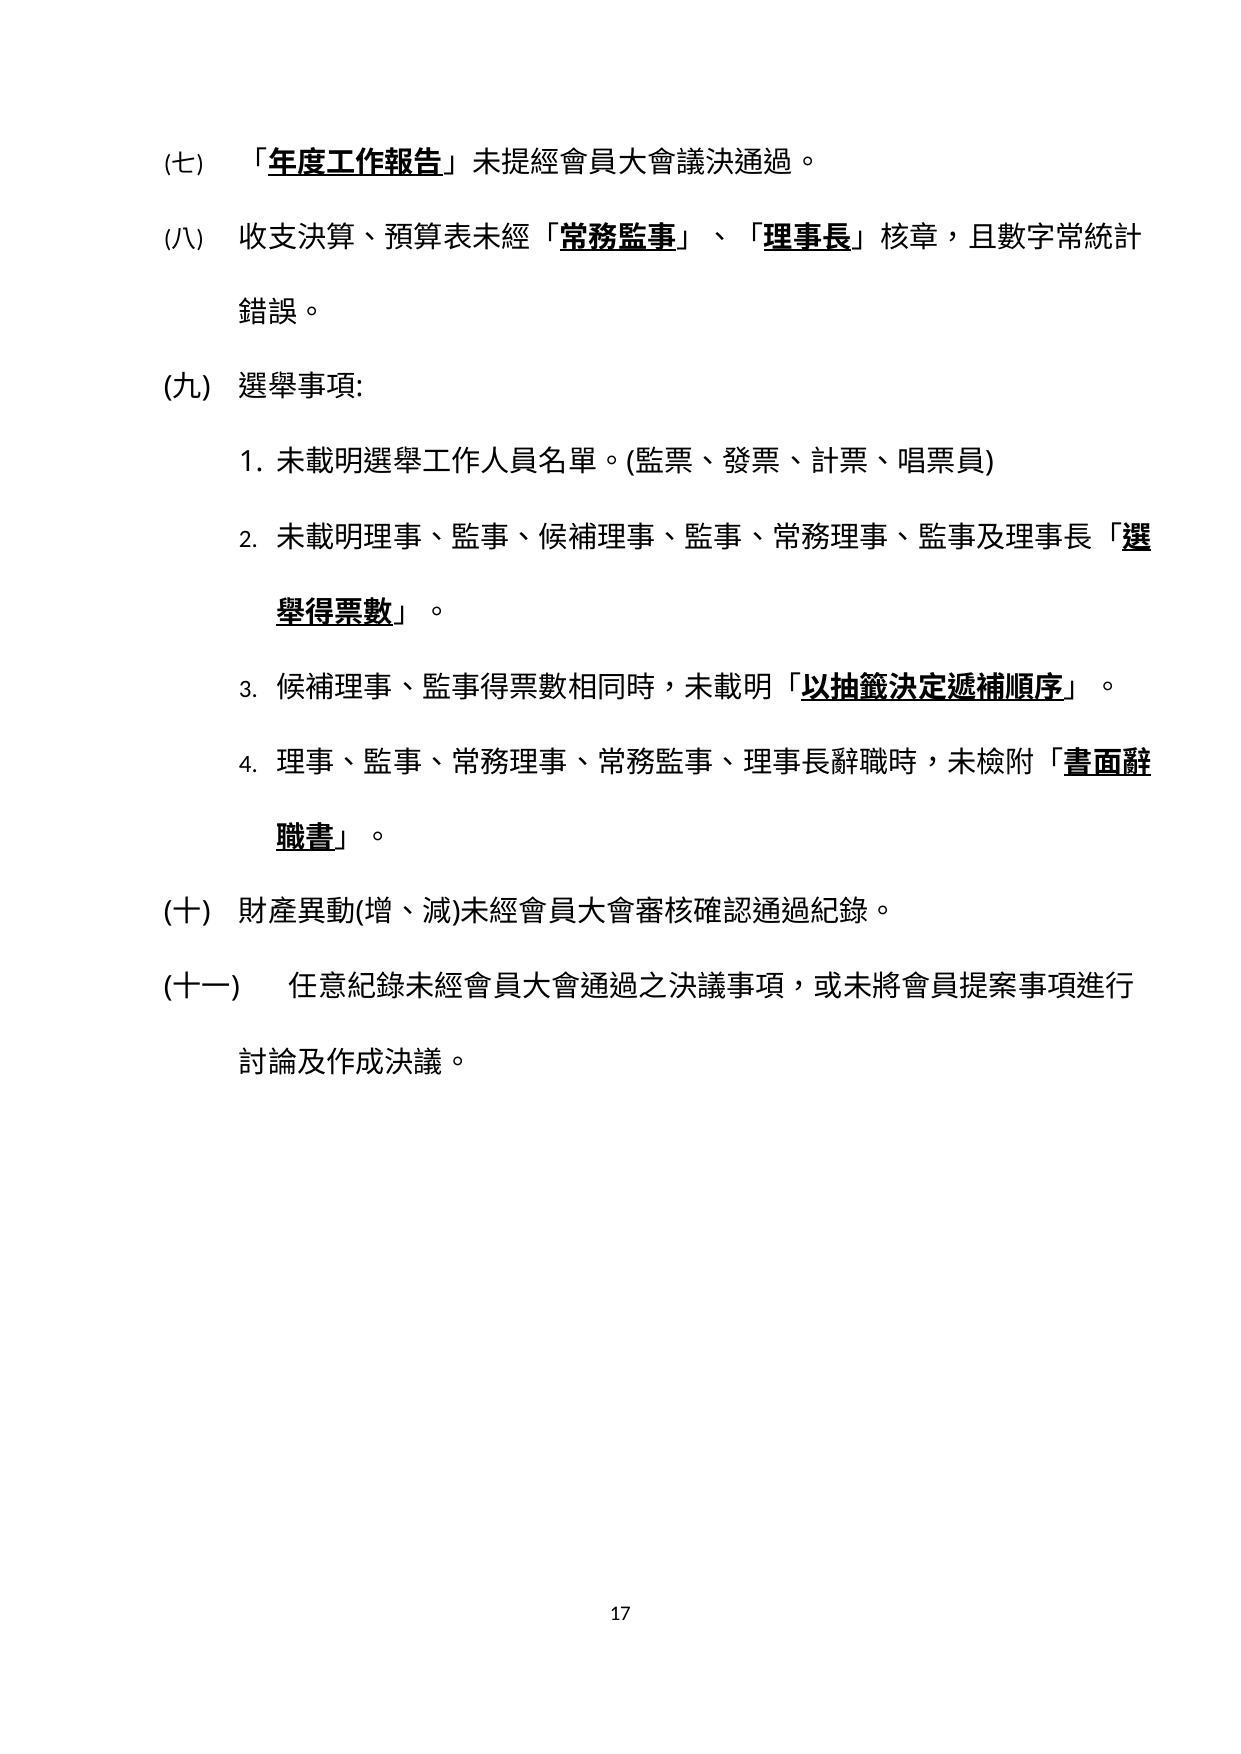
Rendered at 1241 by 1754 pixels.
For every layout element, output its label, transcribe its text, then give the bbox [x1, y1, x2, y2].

list 未載明選舉工作人員名單。(監票、發票、計票、唱票員) [239, 422, 1152, 497]
list 任意紀錄未經會員大會通過之決議事項，或未將會員提案事項進行討論及作成決議。 [164, 947, 1152, 1097]
list 選舉事項: [164, 347, 1152, 422]
list 理事、監事、常務理事、常務監事、理事長辭職時，未檢附「書面辭職書」。 [239, 722, 1152, 872]
list 財產異動(增、減)未經會員大會審核確認通過紀錄。 [164, 872, 1152, 947]
list 未載明理事、監事、候補理事、監事、常務理事、監事及理事長「選舉得票數」。 [239, 497, 1152, 647]
list 「年度工作報告」未提經會員大會議決通過。 [164, 122, 1152, 197]
list 候補理事、監事得票數相同時，未載明「以抽籤決定遞補順序」。 [239, 647, 1152, 722]
list 收支決算、預算表未經「常務監事」、「理事長」核章，且數字常統計錯誤。 [164, 197, 1152, 347]
